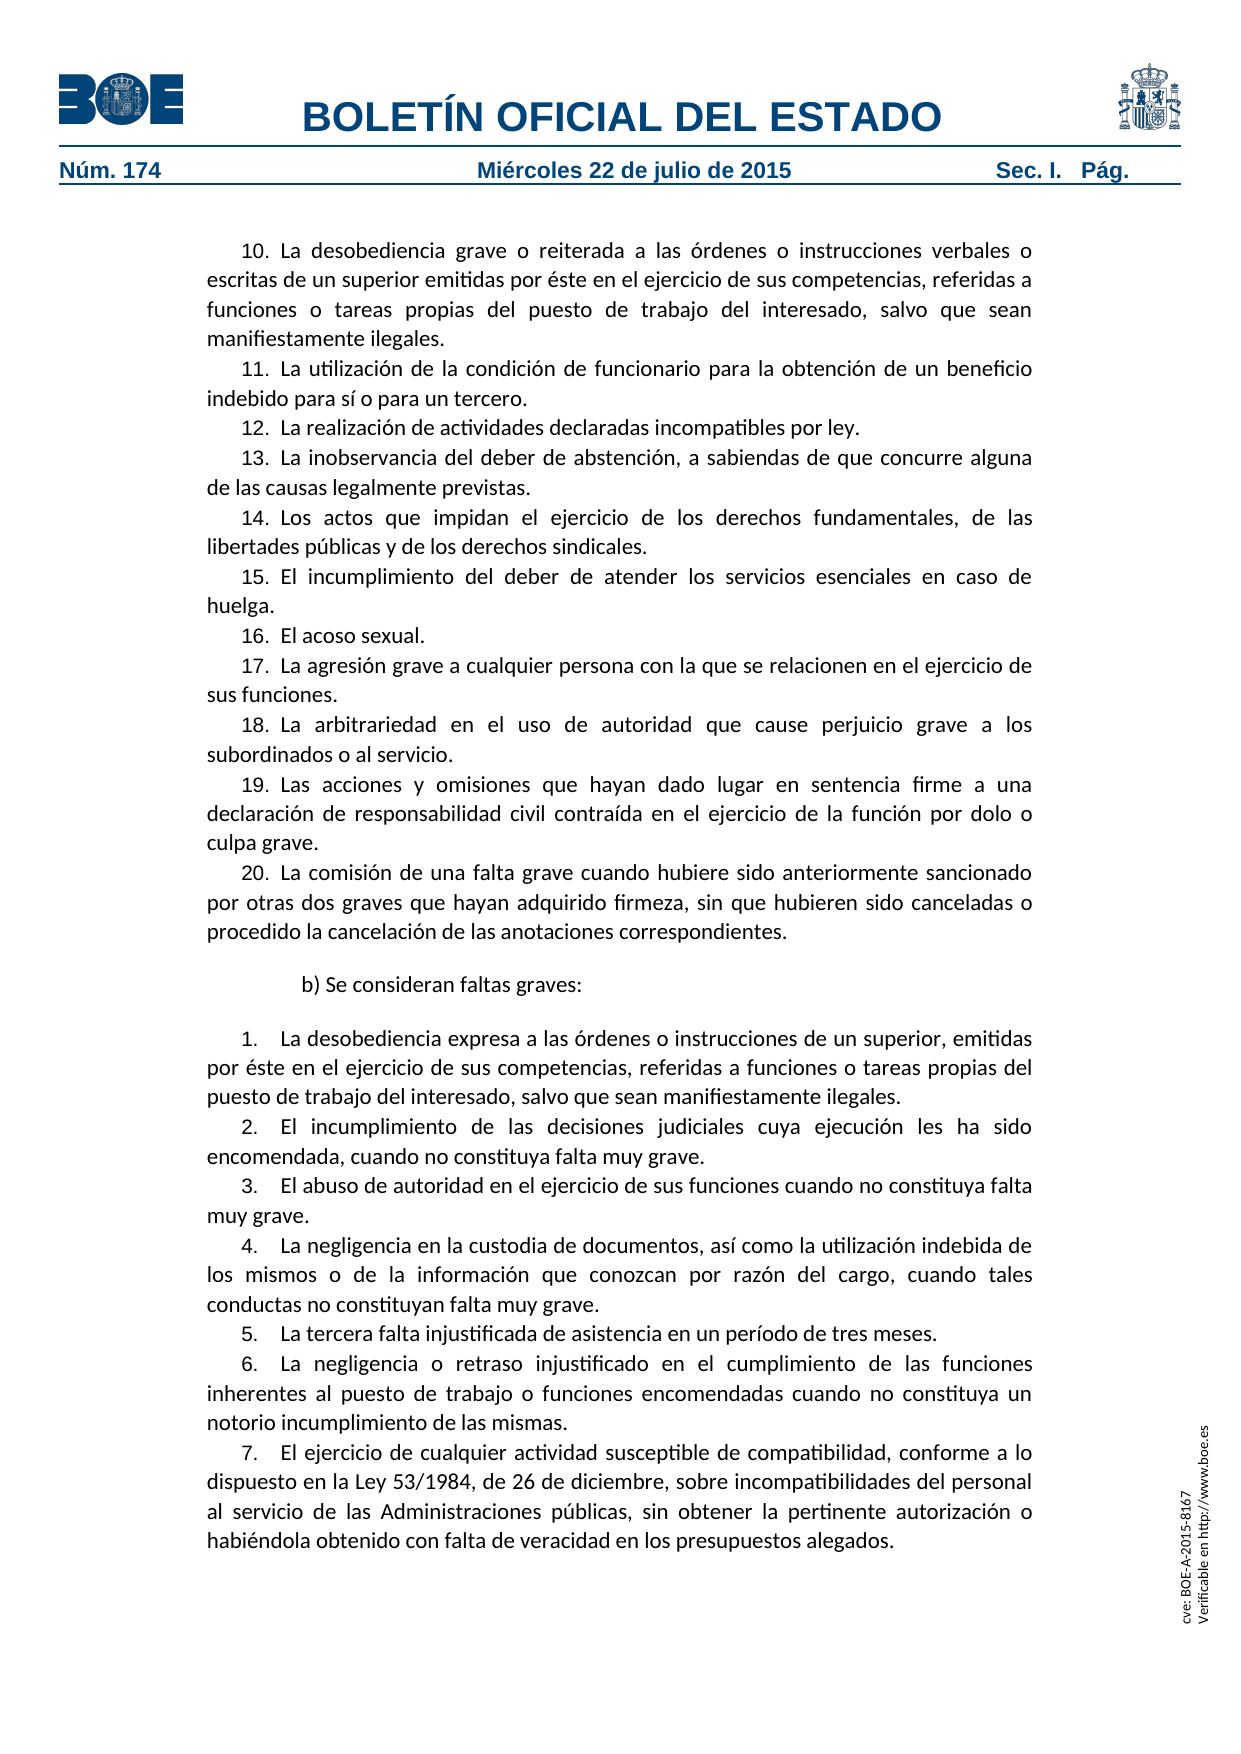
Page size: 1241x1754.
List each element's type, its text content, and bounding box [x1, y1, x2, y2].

list Los actos que impidan el ejercicio de los derechos fundamentales, de las libertades públicas y de los derechos sindicales. [207, 503, 1034, 560]
list La inobservancia del deber de abstención, a sabiendas de que concurre alguna de las causas legalmente previstas. [207, 443, 1034, 501]
list El incumplimiento del deber de atender los servicios esenciales en caso de huelga. [207, 562, 1034, 619]
list El incumplimiento de las decisiones judiciales cuya ejecución les ha sido encomendada, cuando no constituya falta muy grave. [207, 1112, 1034, 1170]
list El ejercicio de cualquier actividad susceptible de compatibilidad, conforme a lo dispuesto en la Ley 53/1984, de 26 de diciembre, sobre incompatibilidades del personal al servicio de las Administraciones públicas, sin obtener la pertinente autorización o habiéndola obtenido con falta de veracidad en los presupuestos alegados. [207, 1438, 1034, 1554]
list El acoso sexual. [207, 621, 1034, 649]
list La desobediencia grave o reiterada a las órdenes o instrucciones verbales o escritas de un superior emitidas por éste en el ejercicio de sus competencias, referidas a funciones o tareas propias del puesto de trabajo del interesado, salvo que sean manifiestamente ilegales. [207, 236, 1034, 352]
list La agresión grave a cualquier persona con la que se relacionen en el ejercicio de sus funciones. [207, 651, 1034, 708]
list La desobediencia expresa a las órdenes o instrucciones de un superior, emitidas por éste en el ejercicio de sus competencias, referidas a funciones o tareas propias del puesto de trabajo del interesado, salvo que sean manifiestamente ilegales. [207, 1024, 1034, 1111]
list La realización de actividades declaradas incompatibles por ley. [207, 413, 1034, 442]
list La arbitrariedad en el uso de autoridad que cause perjuicio grave a los subordinados o al servicio. [207, 710, 1034, 768]
list La negligencia o retraso injustificado en el cumplimiento de las funciones inherentes al puesto de trabajo o funciones encomendadas cuando no constituya un notorio incumplimiento de las mismas. [207, 1349, 1034, 1436]
list La comisión de una falta grave cuando hubiere sido anteriormente sancionado por otras dos graves que hayan adquirido firmeza, sin que hubieren sido canceladas o procedido la cancelación de las anotaciones correspondientes. [207, 858, 1034, 945]
list La tercera falta injustificada de asistencia en un período de tres meses. [207, 1319, 1034, 1348]
list Las acciones y omisiones que hayan dado lugar en sentencia firme a una declaración de responsabilidad civil contraída en el ejercicio de la función por dolo o culpa grave. [207, 770, 1034, 856]
list La negligencia en la custodia de documentos, así como la utilización indebida de los mismos o de la información que conozcan por razón del cargo, cuando tales conductas no constituyan falta muy grave. [207, 1231, 1034, 1318]
list La utilización de la condición de funcionario para la obtención de un beneficio indebido para sí o para un tercero. [207, 354, 1034, 412]
list El abuso de autoridad en el ejercicio de sus funciones cuando no constituya falta muy grave. [207, 1172, 1034, 1229]
text b) Se consideran faltas graves: [301, 970, 1034, 998]
